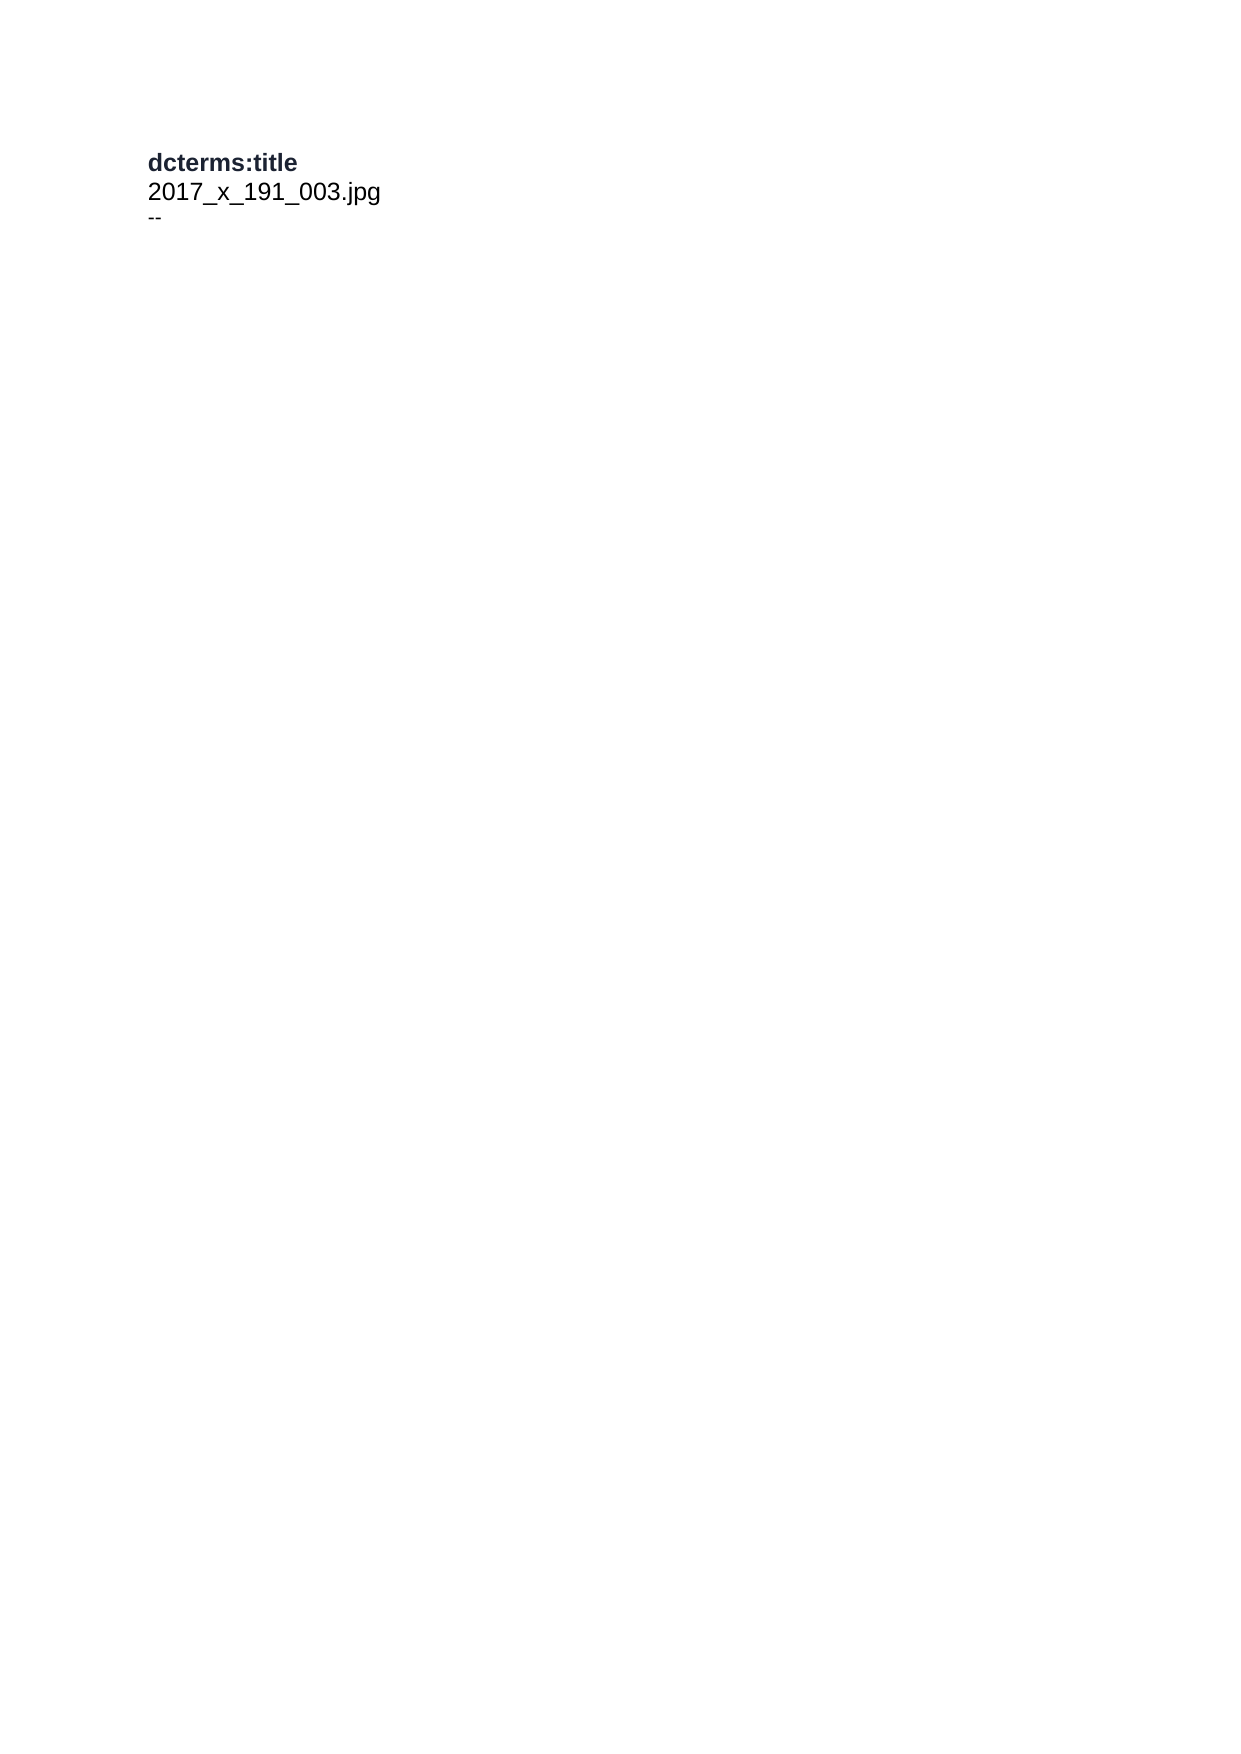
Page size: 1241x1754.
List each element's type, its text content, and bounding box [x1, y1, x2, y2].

text dcterms:title [148, 148, 1092, 176]
text -- [148, 205, 1092, 229]
text 2017_x_191_003.jpg [148, 176, 1092, 205]
